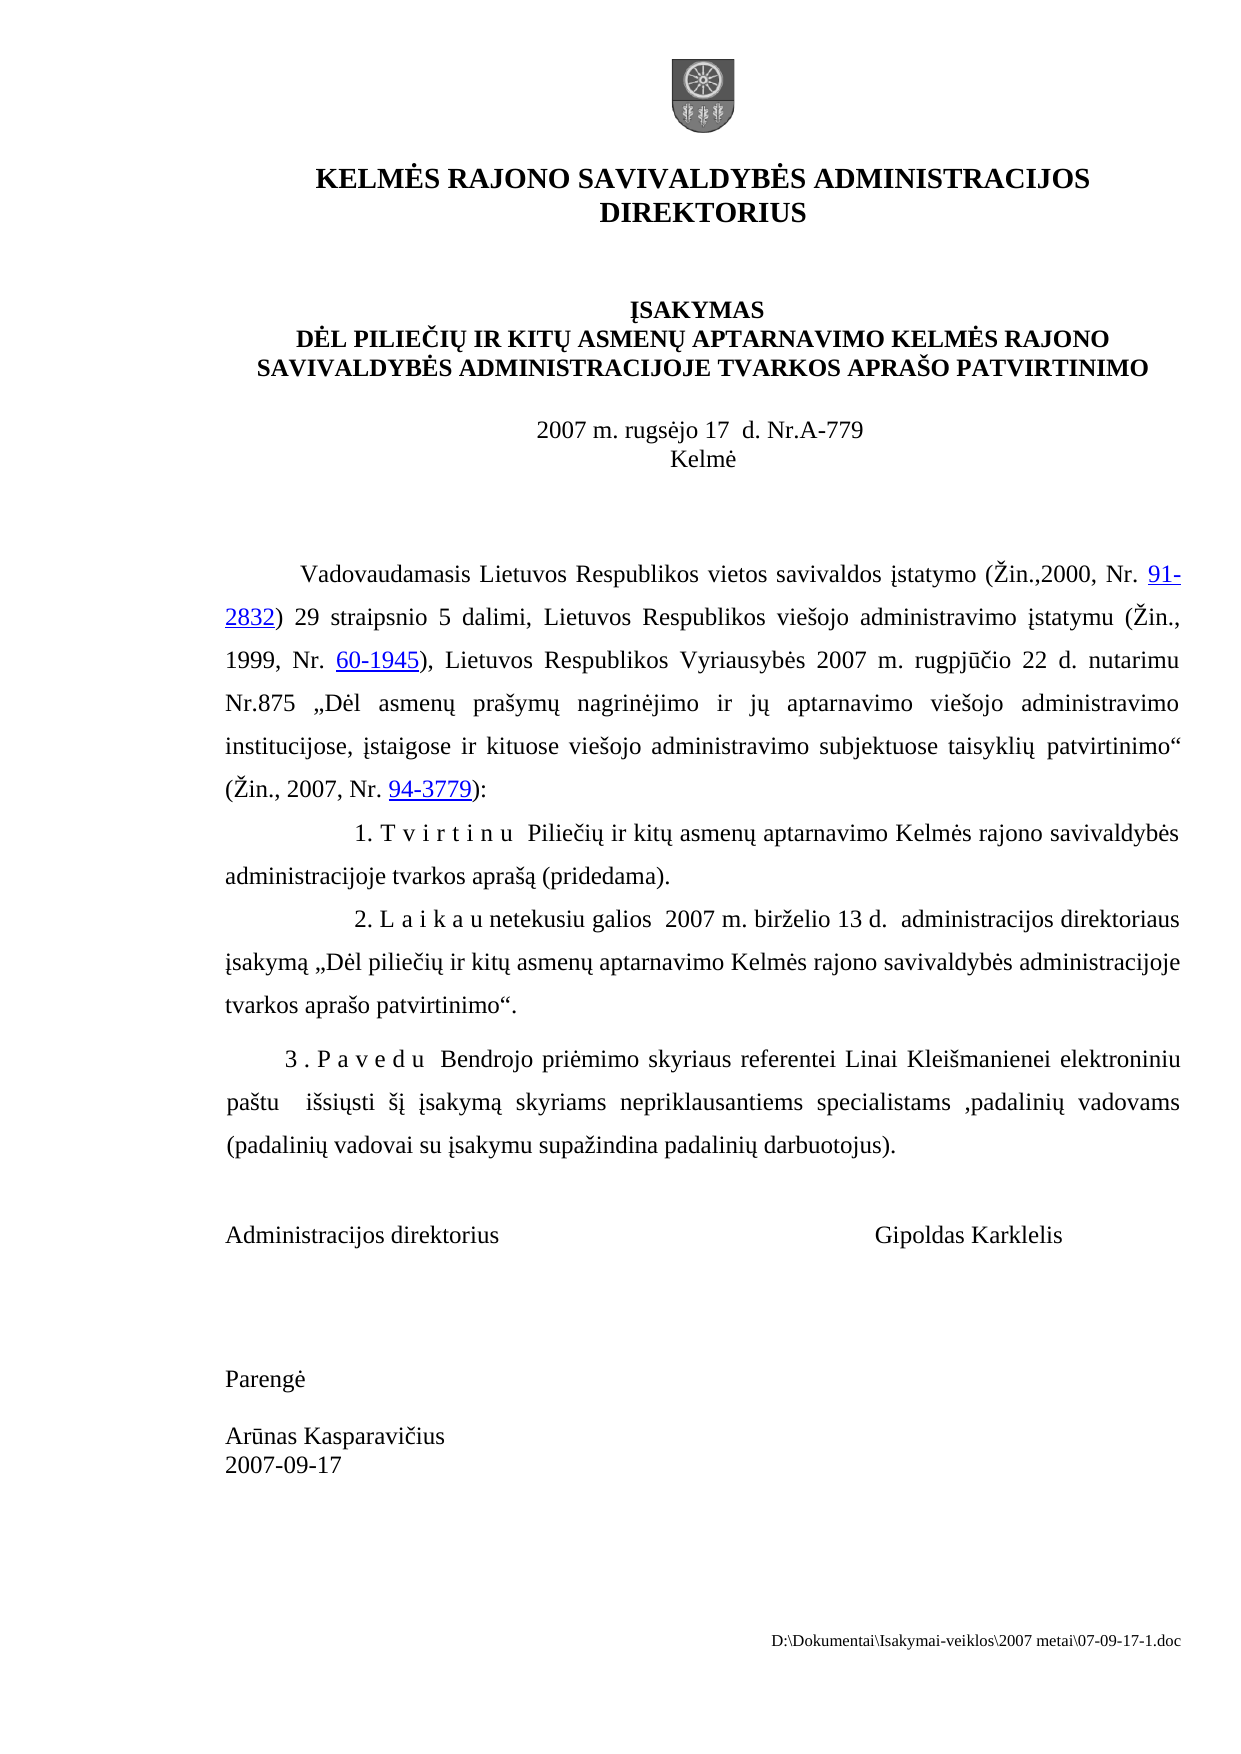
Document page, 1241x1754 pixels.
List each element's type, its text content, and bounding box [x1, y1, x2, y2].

text Kelmė [225, 444, 1181, 473]
text Vadovaudamasis Lietuvos Respublikos vietos savivaldos įstatymo (Žin.,2000, Nr. 91-2832) 29 straipsnio 5 dalimi, Lietuvos Respublikos viešojo administravimo įstatymu (Žin., 1999, Nr. 60-1945), Lietuvos Respublikos Vyriausybės 2007 m. rugpjūčio 22 d. nutarimu Nr.875 „Dėl asmenų prašymų nagrinėjimo ir jų aptarnavimo viešojo administravimo institucijose, įstaigose ir kituose viešojo administravimo subjektuose taisyklių patvirtinimo“ (Žin., 2007, Nr. 94-3779): [225, 559, 1181, 803]
text 2007 m. rugsėjo 17 d. Nr.A-779 [225, 415, 1181, 444]
text KELMĖS RAJONO SAVIVALDYBĖS ADMINISTRACIJOS [225, 161, 1181, 195]
text 2. L a i k a u netekusiu galios 2007 m. birželio 13 d. administracijos direktoriaus įsakymą „Dėl piliečių ir kitų asmenų aptarnavimo Kelmės rajono savivaldybės administracijoje tvarkos aprašo patvirtinimo“. [225, 904, 1181, 1019]
text 3.Pavedu Bendrojo priėmimo skyriaus referentei Linai Kleišmanienei elektroniniu paštu išsiųsti šį įsakymą skyriams nepriklausantiems specialistams ,padalinių vadovams (padalinių vadovai su įsakymu supažindina padalinių darbuotojus). [226, 1033, 1181, 1162]
text Arūnas Kasparavičius [225, 1421, 1181, 1450]
text Parengė [225, 1364, 1181, 1392]
text 2007-09-17 [225, 1450, 1181, 1479]
text Administracijos direktorius Gipoldas Karklelis [225, 1220, 1181, 1249]
text DĖL PILIEČIŲ IR KITŲ ASMENŲ APTARNAVIMO KELMĖS RAJONO SAVIVALDYBĖS ADMINISTRACIJOJE TVARKOS APRAŠO PATVIRTINIMO [225, 324, 1181, 382]
text ĮSAKYMAS [225, 295, 1181, 324]
text DIREKTORIUS [225, 195, 1181, 228]
text 1. T v i r t i n u Piliečių ir kitų asmenų aptarnavimo Kelmės rajono savivaldybės administracijoje tvarkos aprašą (pridedama). [225, 818, 1181, 889]
